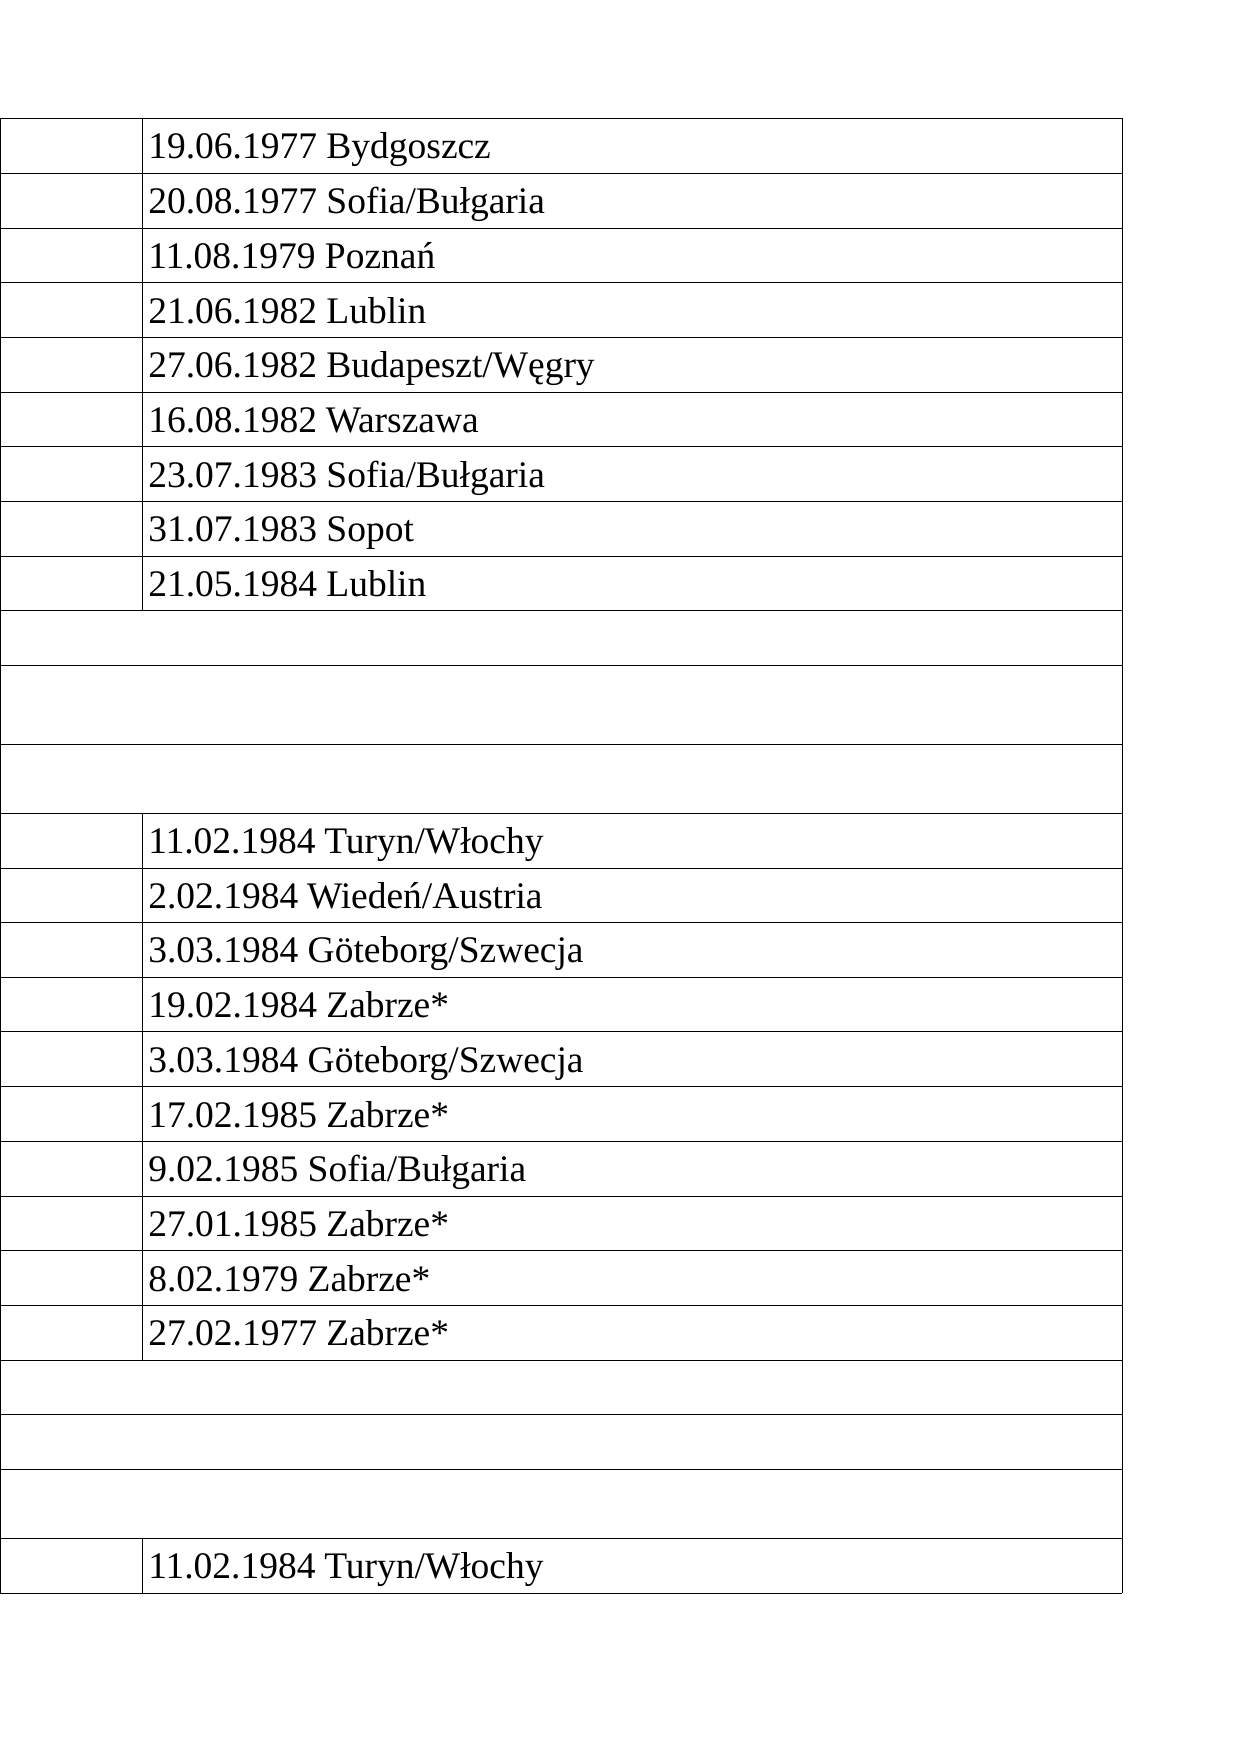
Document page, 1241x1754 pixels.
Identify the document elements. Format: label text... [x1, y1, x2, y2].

table_cell [1, 1415, 1122, 1469]
table_cell [1, 119, 142, 173]
table_cell 21.06.1982 Lublin [143, 283, 1122, 337]
table_cell 23.07.1983 Sofia/Bułgaria [143, 447, 1122, 501]
table_cell 10 najlepszych wyników w historii [1, 745, 1122, 813]
table_cell [1, 502, 142, 556]
table_cell AZS Nowi Kielce [1, 1251, 142, 1305]
table_cell * - bieżnia w hali o obwodzie 250 m [1, 1361, 1122, 1414]
table_cell 20.08.1977 Sofia/Bułgaria [143, 174, 1122, 227]
table_cell 19.02.1984 Zabrze* [143, 978, 1122, 1031]
table_cell 11.08.1979 Poznań [143, 229, 1122, 282]
table_cell 3.03.1984 Göteborg/Szwecja [143, 1032, 1122, 1086]
table_cell Budowlani Kielce [1, 1539, 142, 1593]
table_cell Budowlani Kielce [1, 814, 142, 867]
table_cell [1, 1032, 142, 1086]
table_cell [1, 174, 142, 227]
table_cell [1, 869, 142, 922]
table_cell [1, 1142, 142, 1196]
table_cell 9.02.1985 Sofia/Bułgaria [143, 1142, 1122, 1196]
table_cell [1, 393, 142, 446]
table_cell 21.05.1984 Lublin [143, 557, 1122, 610]
table_cell [1, 557, 142, 610]
table_cell 8.02.1979 Zabrze* [143, 1251, 1122, 1305]
table_cell Budowlani Kielce [1, 283, 142, 337]
table_cell [1, 611, 1122, 665]
table_cell 11.02.1984 Turyn/Włochy [143, 1539, 1122, 1593]
table_cell Lechia Kielce [1, 229, 142, 282]
table_cell 2.02.1984 Wiedeń/Austria [143, 869, 1122, 922]
table_cell 31.07.1983 Sopot [143, 502, 1122, 556]
table_cell 11.02.1984 Turyn/Włochy [143, 814, 1122, 867]
table_cell 19.06.1977 Bydgoszcz [143, 119, 1122, 173]
table_cell Najlepsze zawodniczki w historii [1, 1470, 1122, 1538]
table_cell Bieg na 400 m kobiet/hala [1, 666, 1122, 744]
table_cell 27.01.1985 Zabrze* [143, 1197, 1122, 1250]
table_cell [1, 978, 142, 1031]
table_cell 27.02.1977 Zabrze* [143, 1306, 1122, 1359]
table_cell 27.06.1982 Budapeszt/Węgry [143, 338, 1122, 392]
table_cell [1, 1197, 142, 1250]
table_cell [1, 923, 142, 977]
table_cell [1, 1087, 142, 1141]
table_cell [1, 338, 142, 392]
table_cell [1, 447, 142, 501]
table_cell 16.08.1982 Warszawa [143, 393, 1122, 446]
table_cell 3.03.1984 Göteborg/Szwecja [143, 923, 1122, 977]
table_cell [1, 1306, 142, 1359]
table_cell 17.02.1985 Zabrze* [143, 1087, 1122, 1141]
